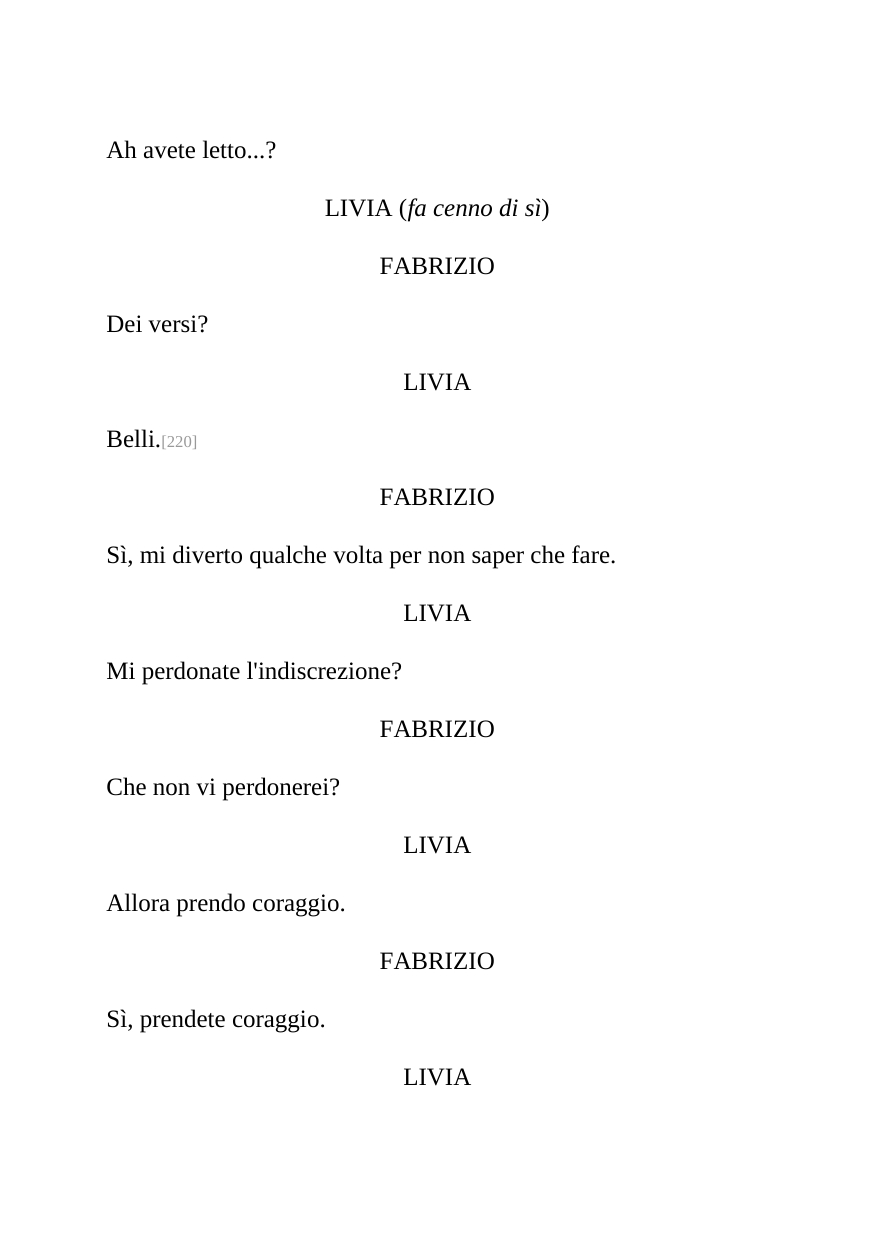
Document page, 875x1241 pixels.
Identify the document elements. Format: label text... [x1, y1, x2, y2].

text LIVIA (fa cenno di sì) [106, 193, 768, 222]
text LIVIA [106, 1062, 768, 1090]
text Belli.[220] [106, 424, 768, 453]
text Che non vi perdonerei? [106, 772, 768, 801]
text FABRIZIO [106, 482, 768, 511]
text Ah avete letto...? [106, 135, 768, 164]
text FABRIZIO [106, 251, 768, 279]
text LIVIA [106, 598, 768, 627]
text Dei versi? [106, 309, 768, 337]
text Allora prendo coraggio. [106, 888, 768, 917]
text Sì, prendete coraggio. [106, 1004, 768, 1032]
text FABRIZIO [106, 714, 768, 743]
text Mi perdonate l'indiscrezione? [106, 656, 768, 685]
text LIVIA [106, 830, 768, 859]
text Sì, mi diverto qualche volta per non saper che fare. [106, 540, 768, 569]
text LIVIA [106, 367, 768, 395]
text FABRIZIO [106, 946, 768, 974]
